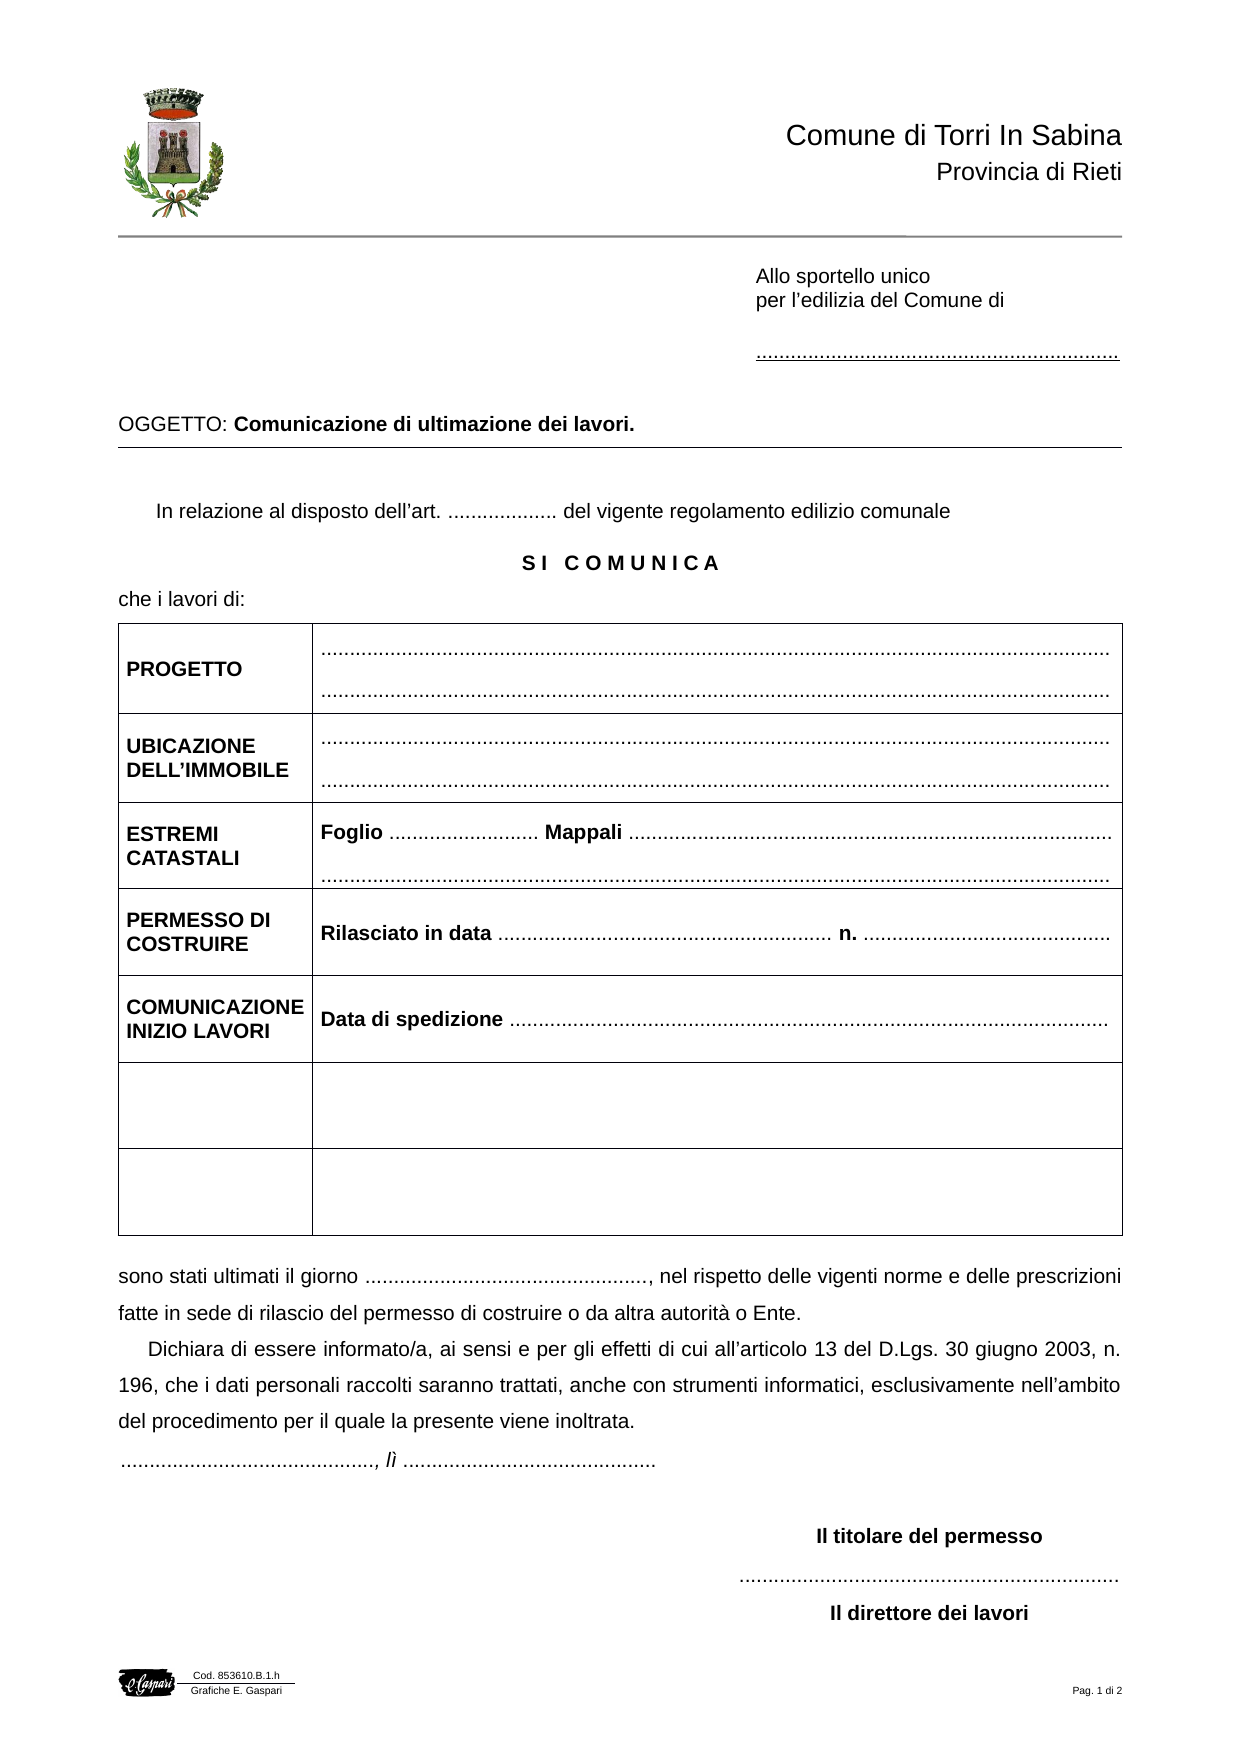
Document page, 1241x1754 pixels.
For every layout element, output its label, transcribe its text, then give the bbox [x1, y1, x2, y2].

picture [122, 87, 224, 219]
table_cell [119, 1063, 312, 1148]
text per l’edilizia del Comune di [756, 288, 1122, 312]
table_cell UBICAZIONE DELL’IMMOBILE [119, 714, 312, 802]
text Provincia di Rieti [224, 157, 1122, 185]
text Comune di Torri In Sabina [224, 118, 1122, 152]
text .................................................................. [737, 1559, 1122, 1588]
text sono stati ultimati il giorno ................................................., nel rispetto delle vigenti norme e delle prescrizioni fatte in sede di rilascio del permesso di costruire o da altra autorità o Ente. [118, 1260, 1122, 1324]
table_cell PERMESSO DI COSTRUIRE [119, 889, 312, 975]
table_cell [119, 1149, 312, 1235]
subtitle Il direttore dei lavori [737, 1601, 1122, 1624]
text ............................................, lì ............................................ [120, 1444, 1122, 1473]
table_cell COMUNICAZIONE INIZIO LAVORI [119, 976, 312, 1062]
text OGGETTO: Comunicazione di ultimazione dei lavori. [118, 412, 1122, 447]
table_cell ......................................................................................................................................... ......................................................................................................................................... [313, 714, 1122, 802]
text Allo sportello unico [756, 264, 1122, 288]
table_cell [313, 1149, 1122, 1235]
text che i lavori di: [118, 587, 1122, 611]
subtitle S I C O M U N I C A [118, 551, 1122, 575]
text Il titolare del permesso [737, 1523, 1122, 1547]
picture [118, 1668, 175, 1697]
table_cell [313, 1063, 1122, 1148]
text ............................................................... [756, 336, 1122, 364]
table_cell Data di spedizione ........................................................................................................ [313, 976, 1122, 1062]
table_cell ESTREMI CATASTALI [119, 803, 312, 888]
table_cell Foglio .......................... Mappali .................................................................................... ......................................................................................................................................... [313, 803, 1122, 888]
text In relazione al disposto dell’art. ................... del vigente regolamento edilizio comunale [118, 496, 1122, 524]
table_header PROGETTO [119, 624, 312, 713]
table_cell Rilasciato in data .......................................................... n. ........................................... [313, 889, 1122, 975]
table_header ......................................................................................................................................... ......................................................................................................................................... [313, 624, 1122, 713]
text Dichiara di essere informato/a, ai sensi e per gli effetti di cui all’articolo 13 del D.Lgs. 30 giugno 2003, n. 196, che i dati personali raccolti saranno trattati, anche con strumenti informatici, esclusivamente nell’ambito del procedimento per il quale la presente viene inoltrata. [118, 1337, 1122, 1432]
